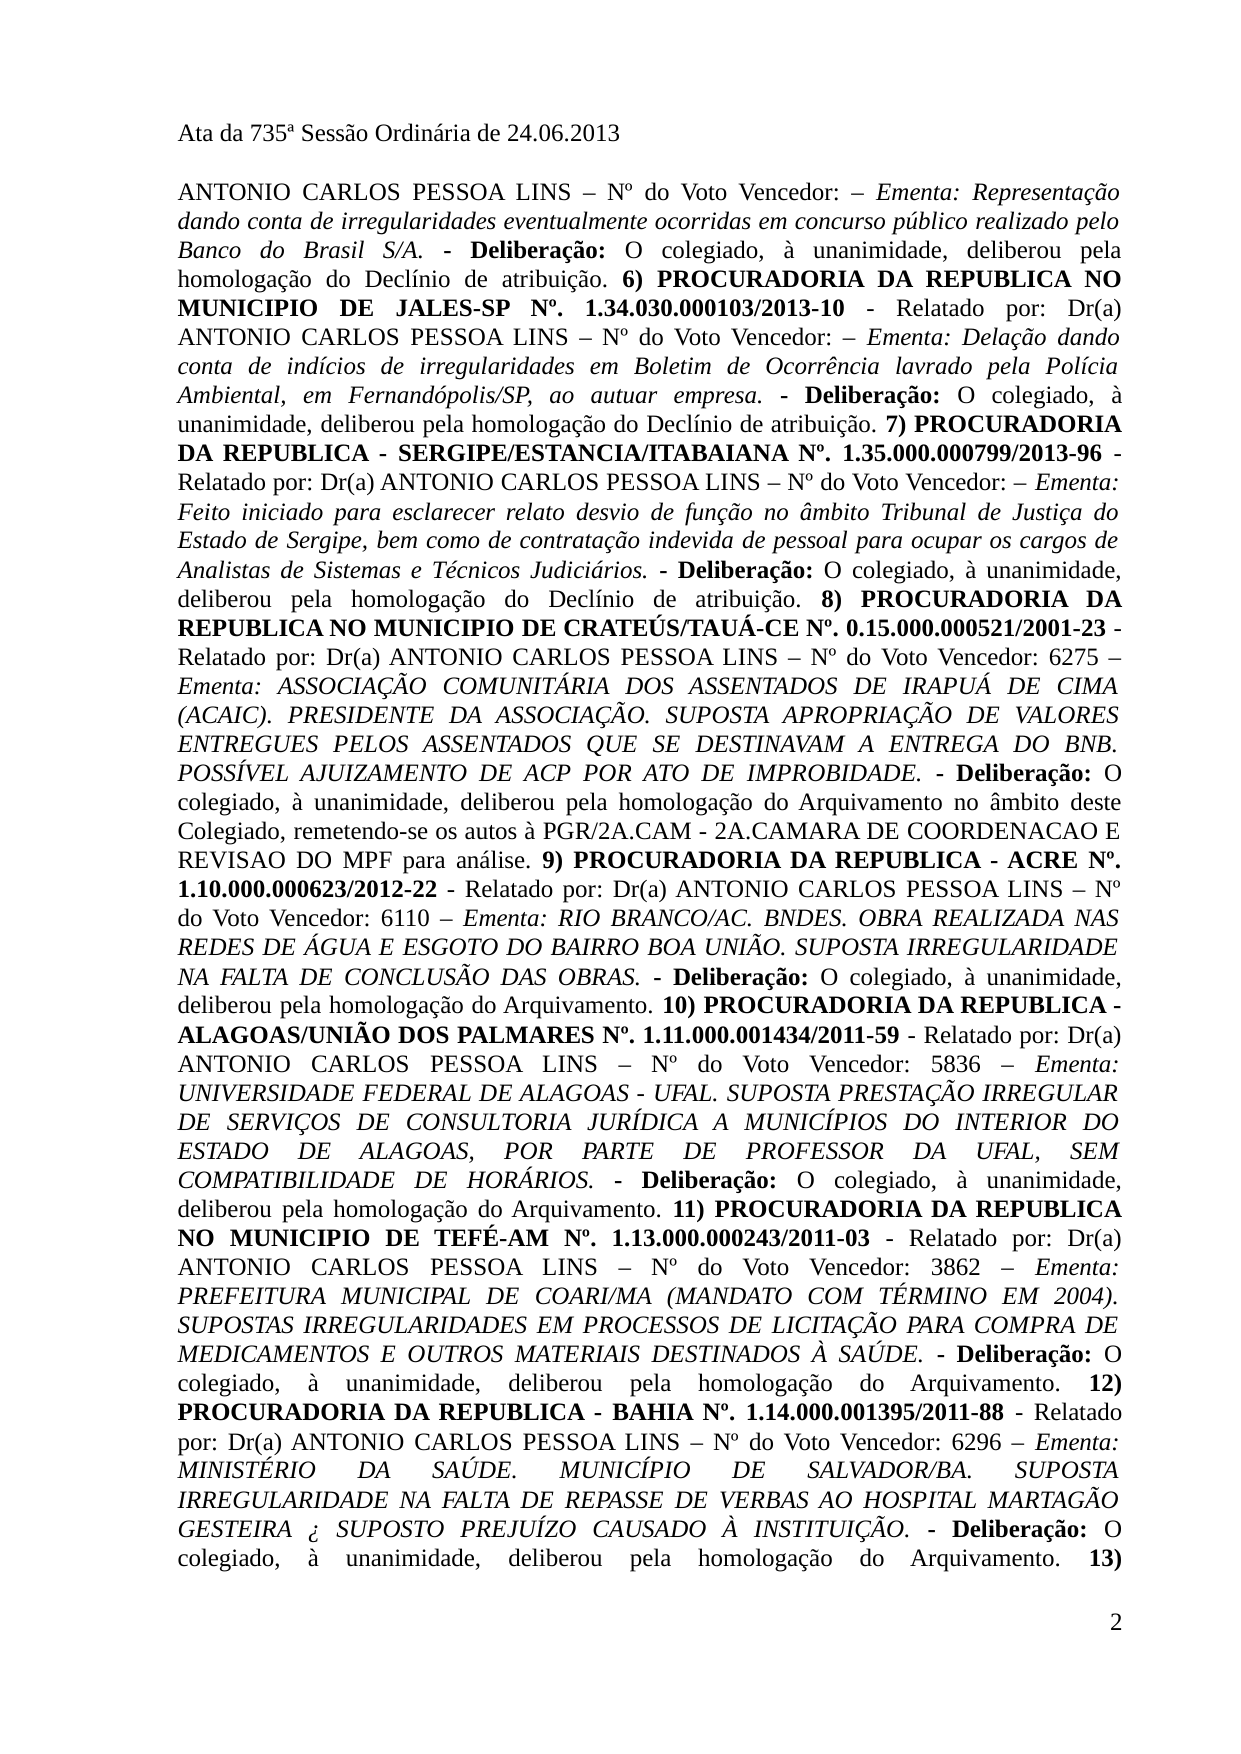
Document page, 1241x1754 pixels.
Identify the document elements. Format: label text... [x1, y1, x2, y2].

text ANTONIO CARLOS PESSOA LINS – Nº do Voto Vencedor: – Ementa: Representação dando conta de irregularidades eventualmente ocorridas em concurso público realizado pelo Banco do Brasil S/A. - Deliberação: O colegiado, à unanimidade, deliberou pela homologação do Declínio de atribuição. 6) PROCURADORIA DA REPUBLICA NO MUNICIPIO DE JALES-SP Nº. 1.34.030.000103/2013-10 - Relatado por: Dr(a) ANTONIO CARLOS PESSOA LINS – Nº do Voto Vencedor: – Ementa: Delação dando conta de indícios de irregularidades em Boletim de Ocorrência lavrado pela Polícia Ambiental, em Fernandópolis/SP, ao autuar empresa. - Deliberação: O colegiado, à unanimidade, deliberou pela homologação do Declínio de atribuição. 7) PROCURADORIA DA REPUBLICA - SERGIPE/ESTANCIA/ITABAIANA Nº. 1.35.000.000799/2013-96 - Relatado por: Dr(a) ANTONIO CARLOS PESSOA LINS – Nº do Voto Vencedor: – Ementa: Feito iniciado para esclarecer relato desvio de função no âmbito Tribunal de Justiça do Estado de Sergipe, bem como de contratação indevida de pessoal para ocupar os cargos de Analistas de Sistemas e Técnicos Judiciários. - Deliberação: O colegiado, à unanimidade, deliberou pela homologação do Declínio de atribuição. 8) PROCURADORIA DA REPUBLICA NO MUNICIPIO DE CRATEÚS/TAUÁ-CE Nº. 0.15.000.000521/2001-23 - Relatado por: Dr(a) ANTONIO CARLOS PESSOA LINS – Nº do Voto Vencedor: 6275 – Ementa: ASSOCIAÇÃO COMUNITÁRIA DOS ASSENTADOS DE IRAPUÁ DE CIMA (ACAIC). PRESIDENTE DA ASSOCIAÇÃO. SUPOSTA APROPRIAÇÃO DE VALORES ENTREGUES PELOS ASSENTADOS QUE SE DESTINAVAM A ENTREGA DO BNB. POSSÍVEL AJUIZAMENTO DE ACP POR ATO DE IMPROBIDADE. - Deliberação: O colegiado, à unanimidade, deliberou pela homologação do Arquivamento no âmbito deste Colegiado, remetendo-se os autos à PGR/2A.CAM - 2A.CAMARA DE COORDENACAO E REVISAO DO MPF para análise. 9) PROCURADORIA DA REPUBLICA - ACRE Nº. 1.10.000.000623/2012-22 - Relatado por: Dr(a) ANTONIO CARLOS PESSOA LINS – Nº do Voto Vencedor: 6110 – Ementa: RIO BRANCO/AC. BNDES. OBRA REALIZADA NAS REDES DE ÁGUA E ESGOTO DO BAIRRO BOA UNIÃO. SUPOSTA IRREGULARIDADE NA FALTA DE CONCLUSÃO DAS OBRAS. - Deliberação: O colegiado, à unanimidade, deliberou pela homologação do Arquivamento. 10) PROCURADORIA DA REPUBLICA - ALAGOAS/UNIÃO DOS PALMARES Nº. 1.11.000.001434/2011-59 - Relatado por: Dr(a) ANTONIO CARLOS PESSOA LINS – Nº do Voto Vencedor: 5836 – Ementa: UNIVERSIDADE FEDERAL DE ALAGOAS - UFAL. SUPOSTA PRESTAÇÃO IRREGULAR DE SERVIÇOS DE CONSULTORIA JURÍDICA A MUNICÍPIOS DO INTERIOR DO ESTADO DE ALAGOAS, POR PARTE DE PROFESSOR DA UFAL, SEM COMPATIBILIDADE DE HORÁRIOS. - Deliberação: O colegiado, à unanimidade, deliberou pela homologação do Arquivamento. 11) PROCURADORIA DA REPUBLICA NO MUNICIPIO DE TEFÉ-AM Nº. 1.13.000.000243/2011-03 - Relatado por: Dr(a) ANTONIO CARLOS PESSOA LINS – Nº do Voto Vencedor: 3862 – Ementa: PREFEITURA MUNICIPAL DE COARI/MA (MANDATO COM TÉRMINO EM 2004). SUPOSTAS IRREGULARIDADES EM PROCESSOS DE LICITAÇÃO PARA COMPRA DE MEDICAMENTOS E OUTROS MATERIAIS DESTINADOS À SAÚDE. - Deliberação: O colegiado, à unanimidade, deliberou pela homologação do Arquivamento. 12) PROCURADORIA DA REPUBLICA - BAHIA Nº. 1.14.000.001395/2011-88 - Relatado por: Dr(a) ANTONIO CARLOS PESSOA LINS – Nº do Voto Vencedor: 6296 – Ementa: MINISTÉRIO DA SAÚDE. MUNICÍPIO DE SALVADOR/BA. SUPOSTA IRREGULARIDADE NA FALTA DE REPASSE DE VERBAS AO HOSPITAL MARTAGÃO GESTEIRA ¿ SUPOSTO PREJUÍZO CAUSADO À INSTITUIÇÃO. - Deliberação: O colegiado, à unanimidade, deliberou pela homologação do Arquivamento. 13) [177, 177, 1122, 1572]
